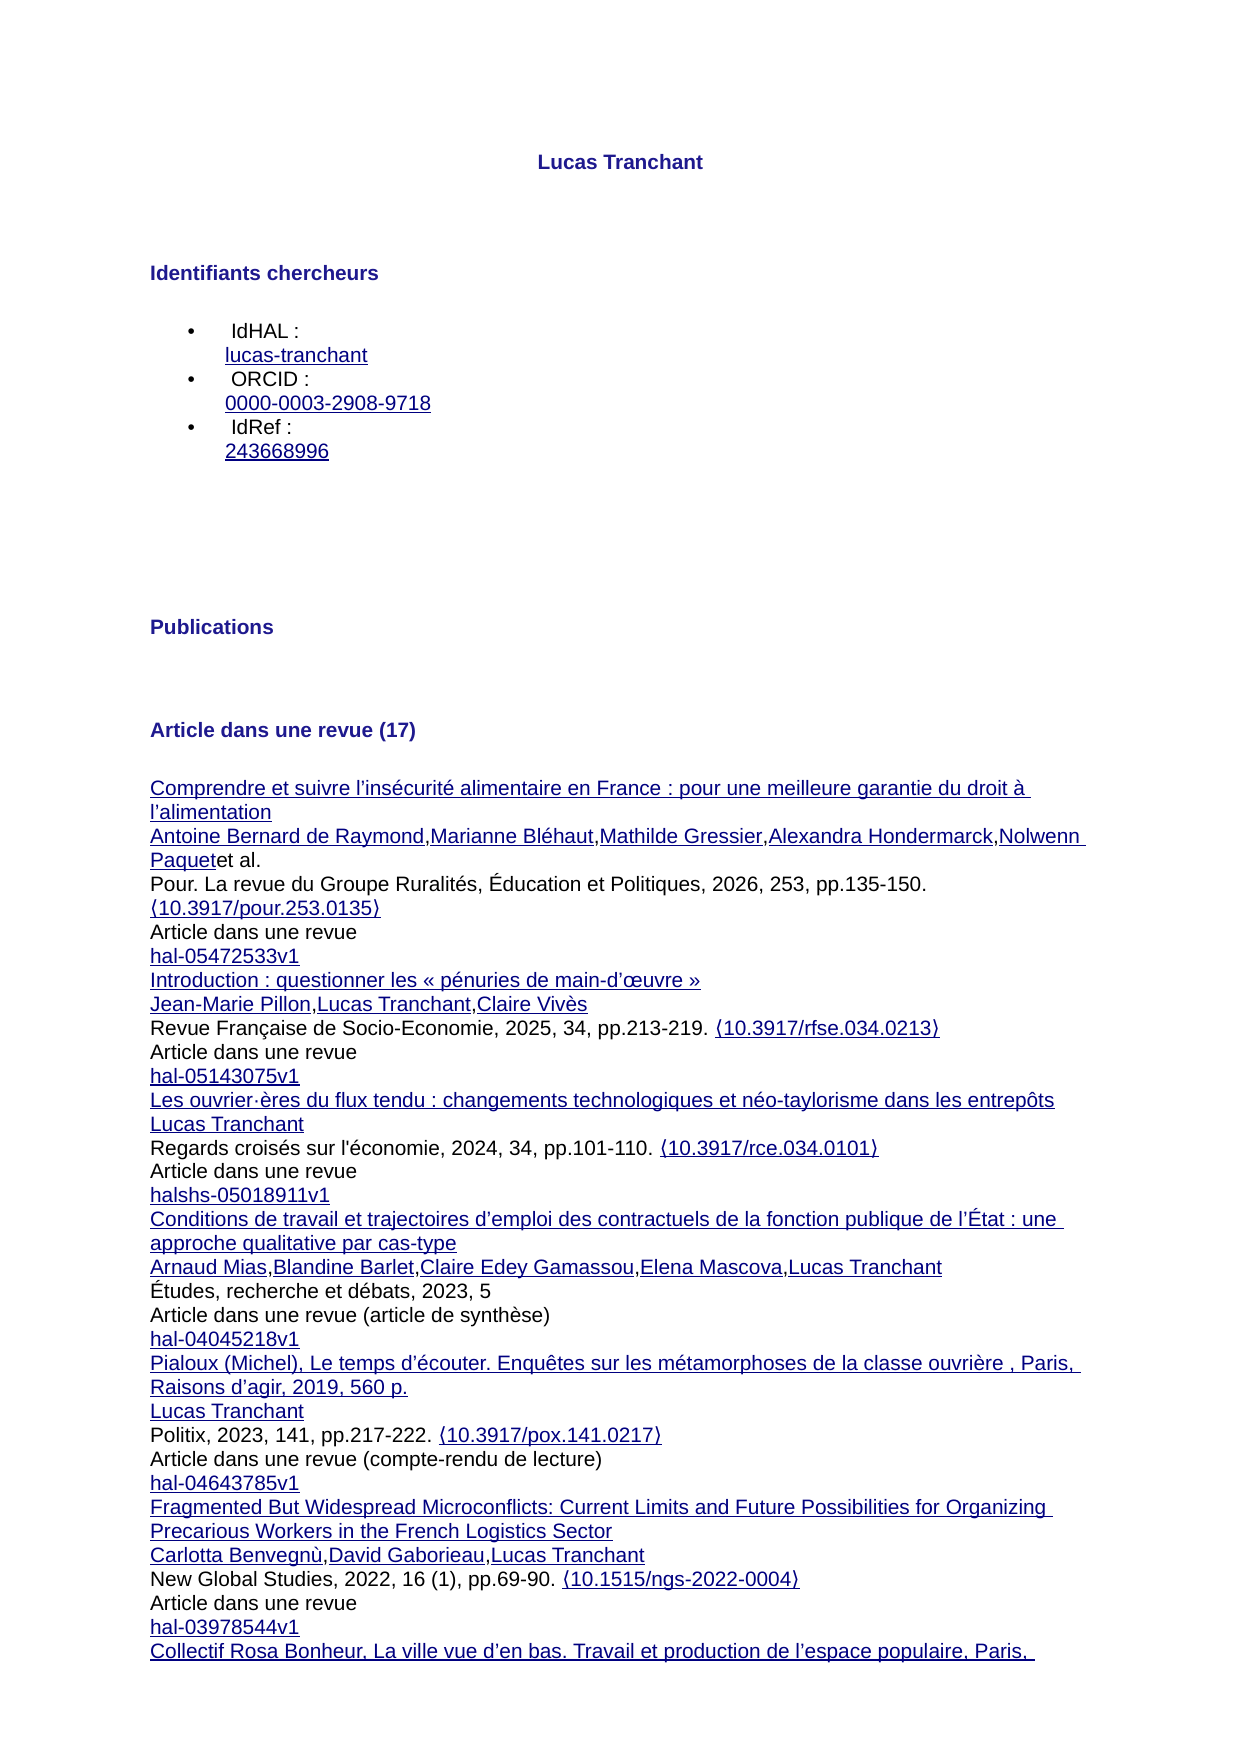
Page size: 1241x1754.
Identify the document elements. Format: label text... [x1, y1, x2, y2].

list 0000-0003-2908-9718 [187, 391, 1090, 414]
table_header Comprendre et suivre l’insécurité alimentaire en France : pour une meilleure garantie du droit à l’alimentation Antoine Bernard de Raymond,Marianne Bléhaut,Mathilde Gressier,Alexandra Hondermarck,Nolwenn Paquetet al. Pour. La revue du Groupe Ruralités, Éducation et Politiques, 2026, 253, pp.135-150. ⟨10.3917/pour.253.0135⟩ Article dans une revue hal-05472533v1 [150, 776, 1090, 968]
list IdRef : [187, 414, 1090, 438]
table_cell Les ouvrier·ères du flux tendu : changements technologiques et néo-taylorisme dans les entrepôts Lucas Tranchant Regards croisés sur l'économie, 2024, 34, pp.101-110. ⟨10.3917/rce.034.0101⟩ Article dans une revue halshs-05018911v1 [150, 1088, 1090, 1207]
list IdHAL : [187, 319, 1090, 343]
table_cell Introduction : questionner les « pénuries de main-d’œuvre » Jean-Marie Pillon,Lucas Tranchant,Claire Vivès Revue Française de Socio-Economie, 2025, 34, pp.213-219. ⟨10.3917/rfse.034.0213⟩ Article dans une revue hal-05143075v1 [150, 968, 1090, 1087]
table_cell Conditions de travail et trajectoires d’emploi des contractuels de la fonction publique de l’État : une approche qualitative par cas-type Arnaud Mias,Blandine Barlet,Claire Edey Gamassou,Elena Mascova,Lucas Tranchant Études, recherche et débats, 2023, 5 Article dans une revue (article de synthèse) hal-04045218v1 [150, 1207, 1090, 1351]
table_cell Collectif Rosa Bonheur, La ville vue d’en bas. Travail et production de l’espace populaire, Paris, [150, 1639, 1090, 1662]
table_cell Pialoux (Michel), Le temps d’écouter. Enquêtes sur les métamorphoses de la classe ouvrière , Paris, Raisons d’agir, 2019, 560 p. Lucas Tranchant Politix, 2023, 141, pp.217-222. ⟨10.3917/pox.141.0217⟩ Article dans une revue (compte-rendu de lecture) hal-04643785v1 [150, 1351, 1090, 1495]
subtitle Identifiants chercheurs [150, 260, 1090, 284]
list ORCID : [187, 367, 1090, 391]
subtitle Article dans une revue (17) [150, 718, 1090, 742]
list lucas-tranchant [187, 343, 1090, 367]
list 243668996 [187, 438, 1090, 462]
table_cell Fragmented But Widespread Microconflicts: Current Limits and Future Possibilities for Organizing Precarious Workers in the French Logistics Sector Carlotta Benvegnù,David Gaborieau,Lucas Tranchant New Global Studies, 2022, 16 (1), pp.69-90. ⟨10.1515/ngs-2022-0004⟩ Article dans une revue hal-03978544v1 [150, 1495, 1090, 1638]
subtitle Publications [150, 614, 1090, 638]
subtitle Lucas Tranchant [150, 150, 1090, 174]
